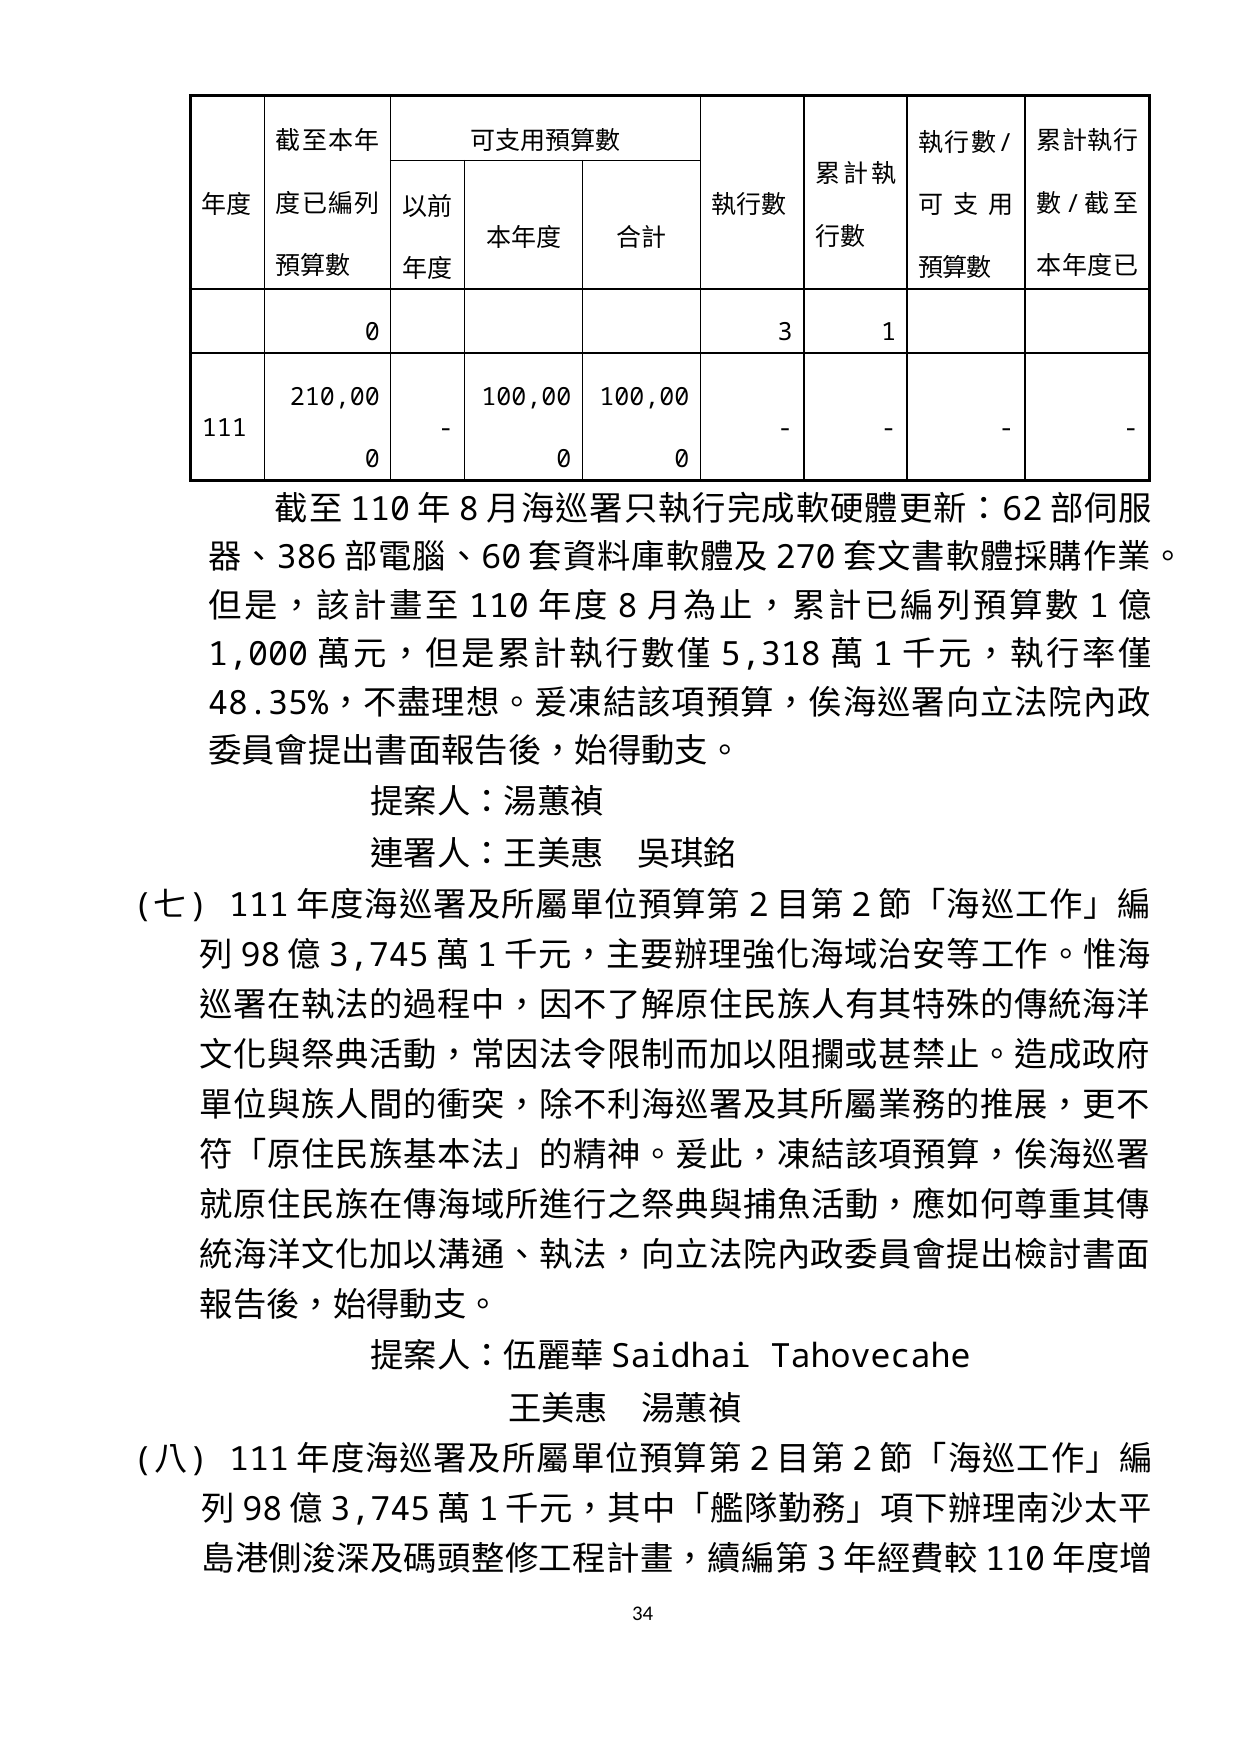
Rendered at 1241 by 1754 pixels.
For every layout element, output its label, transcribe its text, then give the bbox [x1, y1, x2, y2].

table_cell [465, 290, 582, 352]
table_cell - [391, 354, 464, 478]
text (八) 111年度海巡署及所屬單位預算第2目第2節「海巡工作」編列98億3,745萬1千元，其中「艦隊勤務」項下辦理南沙太平島港側浚深及碼頭整修工程計畫，續編第3年經費較110年度增 [133, 1430, 1153, 1580]
table_cell 本年度 [465, 161, 582, 288]
table_cell - [701, 354, 803, 478]
table_cell - [908, 354, 1024, 478]
table_cell 合計 [583, 161, 700, 288]
text 截至110年8月海巡署只執行完成軟硬體更新：62部伺服器、386部電腦、60套資料庫軟體及270套文書軟體採購作業。但是，該計畫至110年度8月為止，累計已編列預算數1億1,000萬元，但是累計執行數僅5,318萬1千元，執行率僅48.35%，不盡理想。爰凍結該項預算，俟海巡署向立法院內政委員會提出書面報告後，始得動支。 [208, 482, 1152, 772]
table_header 累計執行數/截至本年度已編列預算 [1026, 97, 1148, 288]
text (七) 111年度海巡署及所屬單位預算第2目第2節「海巡工作」編列98億3,745萬1千元，主要辦理強化海域治安等工作。惟海巡署在執法的過程中，因不了解原住民族人有其特殊的傳統海洋文化與祭典活動，常因法令限制而加以阻攔或甚禁止。造成政府單位與族人間的衝突，除不利海巡署及其所屬業務的推展，更不符「原住民族基本法」的精神。爰此，凍結該項預算，俟海巡署就原住民族在傳海域所進行之祭典與捕魚活動，應如何尊重其傳統海洋文化加以溝通、執法，向立法院內政委員會提出檢討書面報告後，始得動支。 [133, 876, 1152, 1326]
table_header 累計執行數 [805, 97, 906, 288]
table_cell [908, 290, 1024, 352]
table_cell - [1026, 354, 1148, 478]
table_cell 210,000 [265, 354, 390, 478]
table_cell 111 [192, 354, 264, 478]
table_cell 100,000 [583, 354, 700, 478]
text 王美惠 湯蕙禎 [508, 1378, 1152, 1430]
table_cell - [391, 290, 464, 352]
table_cell 48.35% [1026, 290, 1148, 352]
table_header 年度 [192, 97, 264, 288]
table_header 可支用預算數 [391, 97, 700, 160]
text 提案人：湯蕙禎 [370, 772, 1152, 824]
table_cell 0 [265, 290, 390, 352]
table_cell [192, 290, 264, 352]
table_cell - [805, 354, 906, 478]
table_header 執行數 [701, 97, 803, 288]
table_cell 100,000 [465, 354, 582, 478]
text 提案人：伍麗華Saidhai Tahovecahe [370, 1326, 1152, 1378]
table_cell 以前年度 [391, 161, 464, 288]
table_cell 1 [805, 290, 906, 352]
table_header 截至本年度已編列預算數 [265, 97, 390, 288]
table_cell [583, 290, 700, 352]
table_cell 3 [701, 290, 803, 352]
text 連署人：王美惠 吳琪銘 [370, 824, 1152, 876]
table_header 執行數/可支用預算數 [908, 97, 1024, 288]
